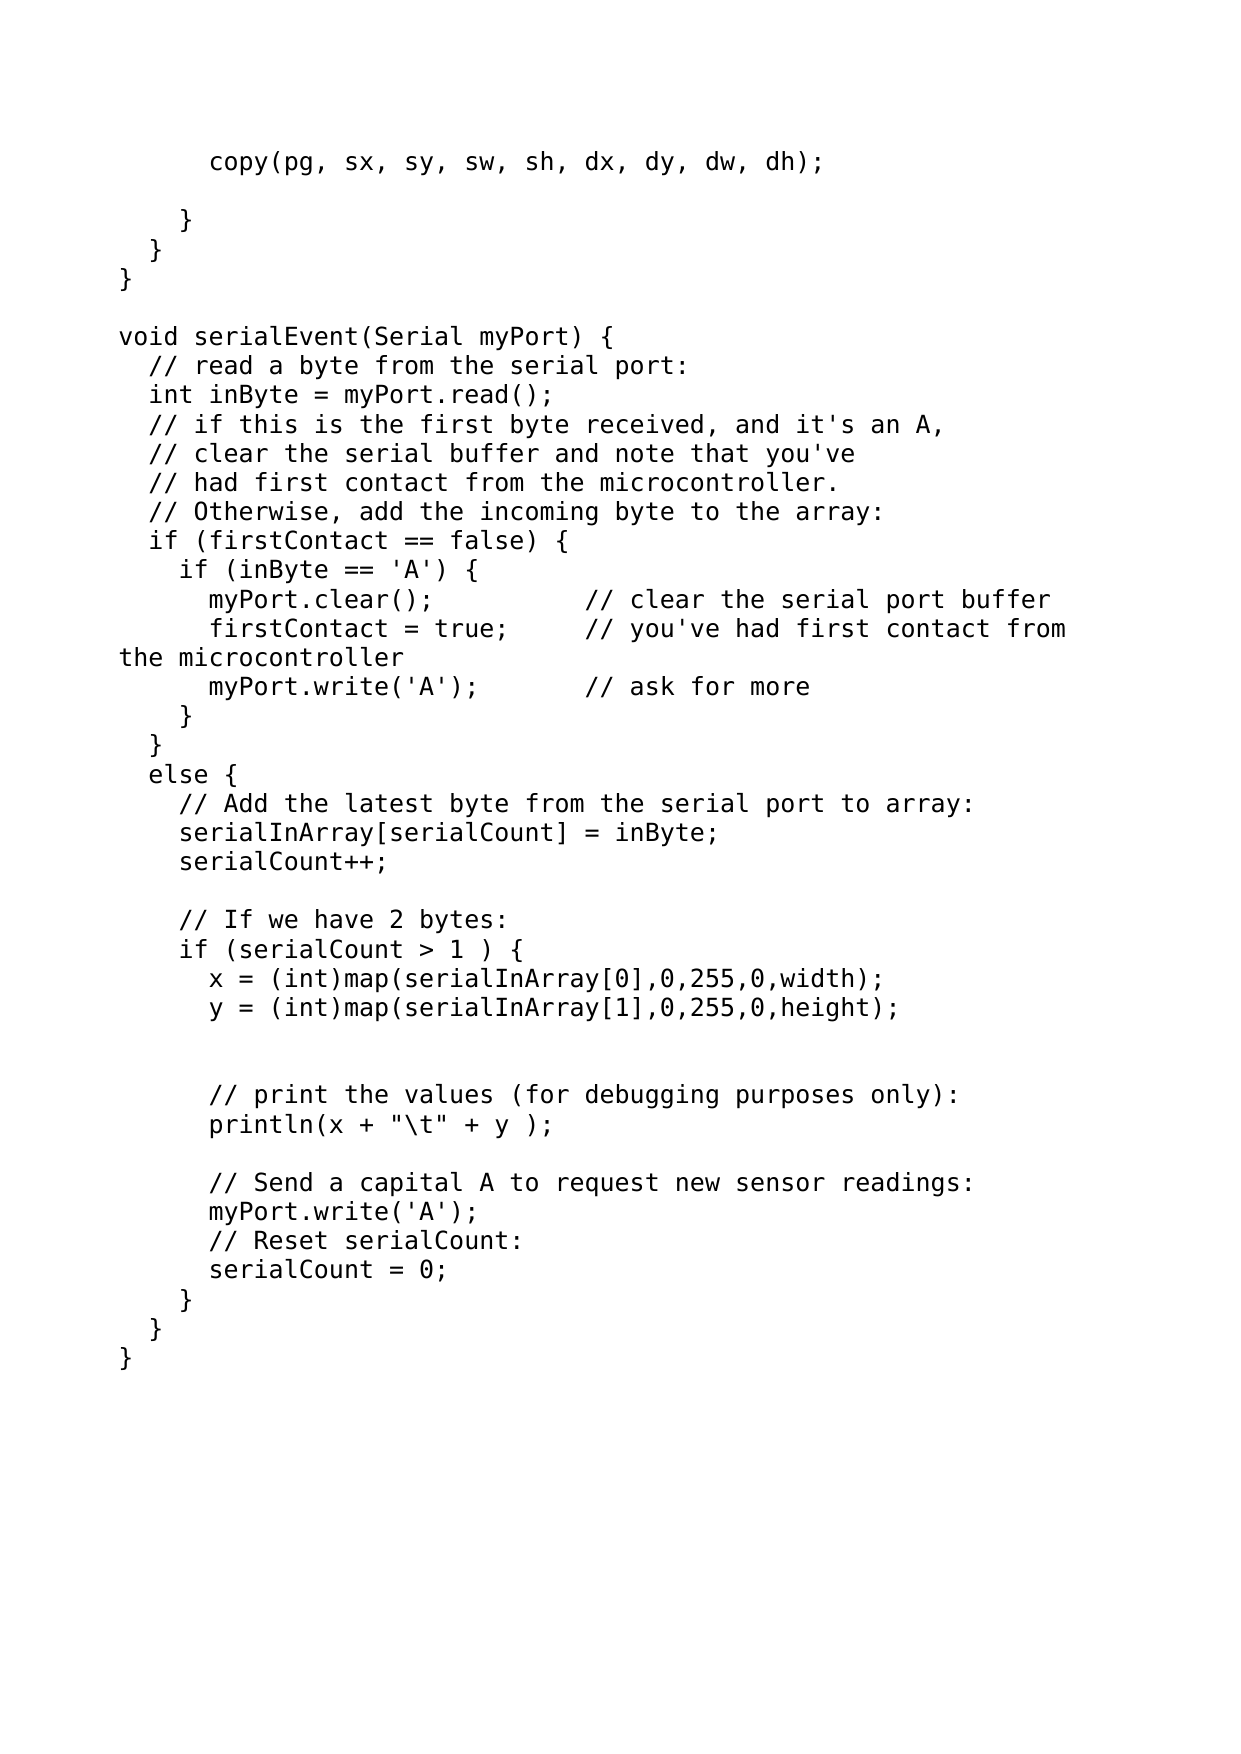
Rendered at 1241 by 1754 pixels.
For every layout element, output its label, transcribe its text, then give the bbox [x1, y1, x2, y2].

text copy(pg, sx, sy, sw, sh, dx, dy, dw, dh); } } } void serialEvent(Serial myPort) { // read a byte from the serial port: int inByte = myPort.read(); // if this is the first byte received, and it's an A, // clear the serial buffer and note that you've // had first contact from the microcontroller. // Otherwise, add the incoming byte to the array: if (firstContact == false) { if (inByte == 'A') { myPort.clear(); // clear the serial port buffer firstContact = true; // you've had first contact from the microcontroller myPort.write('A'); // ask for more } } else { // Add the latest byte from the serial port to array: serialInArray[serialCount] = inByte; serialCount++; // If we have 2 bytes: if (serialCount > 1 ) { x = (int)map(serialInArray[0],0,255,0,width); y = (int)map(serialInArray[1],0,255,0,height); // print the values (for debugging purposes only): println(x + "\t" + y ); // Send a capital A to request new sensor readings: myPort.write('A'); // Reset serialCount: serialCount = 0; } } } [118, 118, 1122, 1372]
